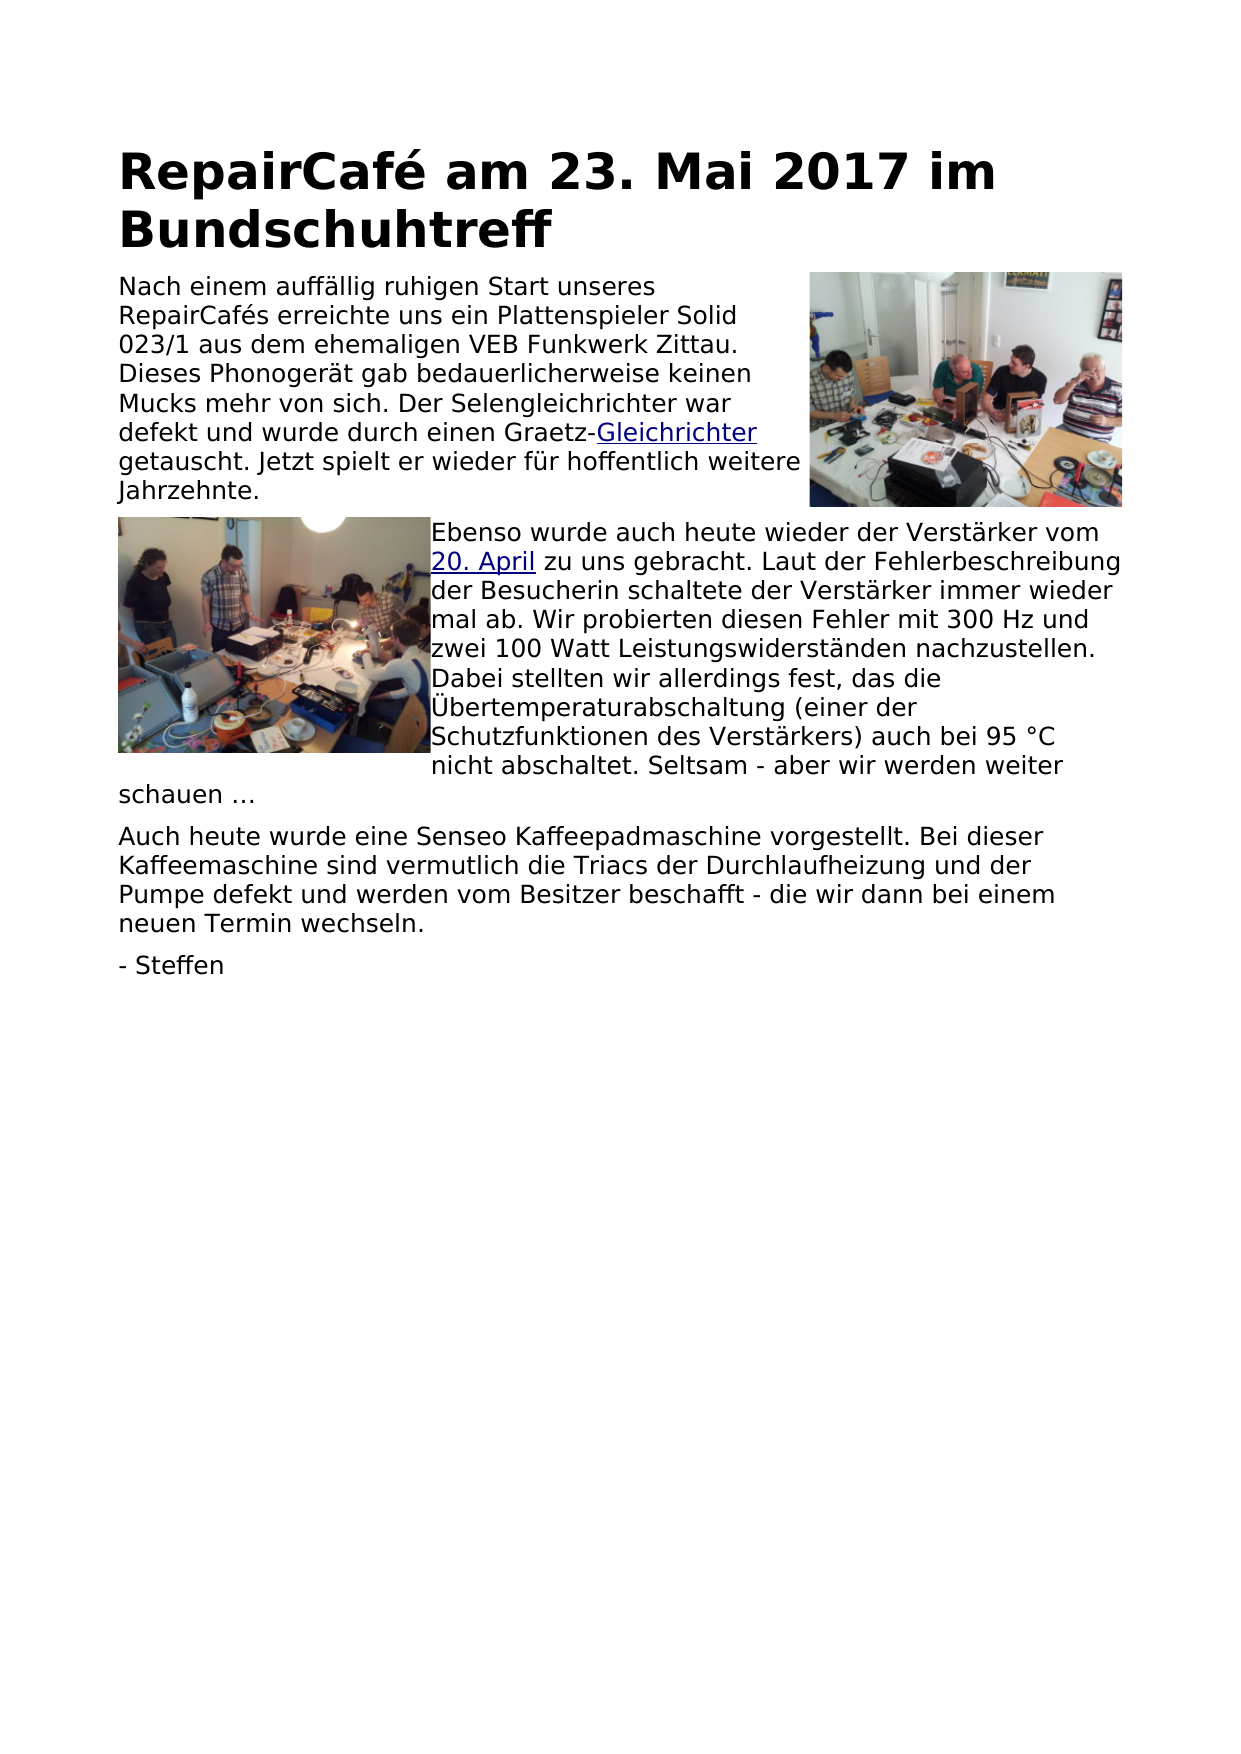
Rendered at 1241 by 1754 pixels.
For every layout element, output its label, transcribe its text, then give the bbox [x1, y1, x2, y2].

text Nach einem auffällig ruhigen Start unseres RepairCafés erreichte uns ein Plattenspieler Solid 023/1 aus dem ehemaligen VEB Funkwerk Zittau. Dieses Phonogerät gab bedauerlicherweise keinen Mucks mehr von sich. Der Selengleichrichter war defekt und wurde durch einen Graetz-Gleichrichter getauscht. Jetzt spielt er wieder für hoffentlich weitere Jahrzehnte. [118, 272, 809, 505]
text - Steffen [118, 951, 1122, 980]
picture [809, 272, 1123, 507]
picture [118, 517, 431, 753]
text Auch heute wurde eine Senseo Kaffeepadmaschine vorgestellt. Bei dieser Kaffeemaschine sind vermutlich die Triacs der Durchlaufheizung und der Pumpe defekt und werden vom Besitzer beschafft - die wir dann bei einem neuen Termin wechseln. [118, 822, 1122, 939]
subtitle RepairCafé am 23. Mai 2017 im Bundschuhtreff [118, 143, 1122, 259]
text Ebenso wurde auch heute wieder der Verstärker vom 20. April zu uns gebracht. Laut der Fehlerbeschreibung der Besucherin schaltete der Verstärker immer wieder mal ab. Wir probierten diesen Fehler mit 300 Hz und zwei 100 Watt Leistungswiderständen nachzustellen. Dabei stellten wir allerdings fest, das die Übertemperaturabschaltung (einer der Schutzfunktionen des Verstärkers) auch bei 95 °C nicht abschaltet. Seltsam - aber wir werden weiter schauen … [118, 518, 1122, 809]
